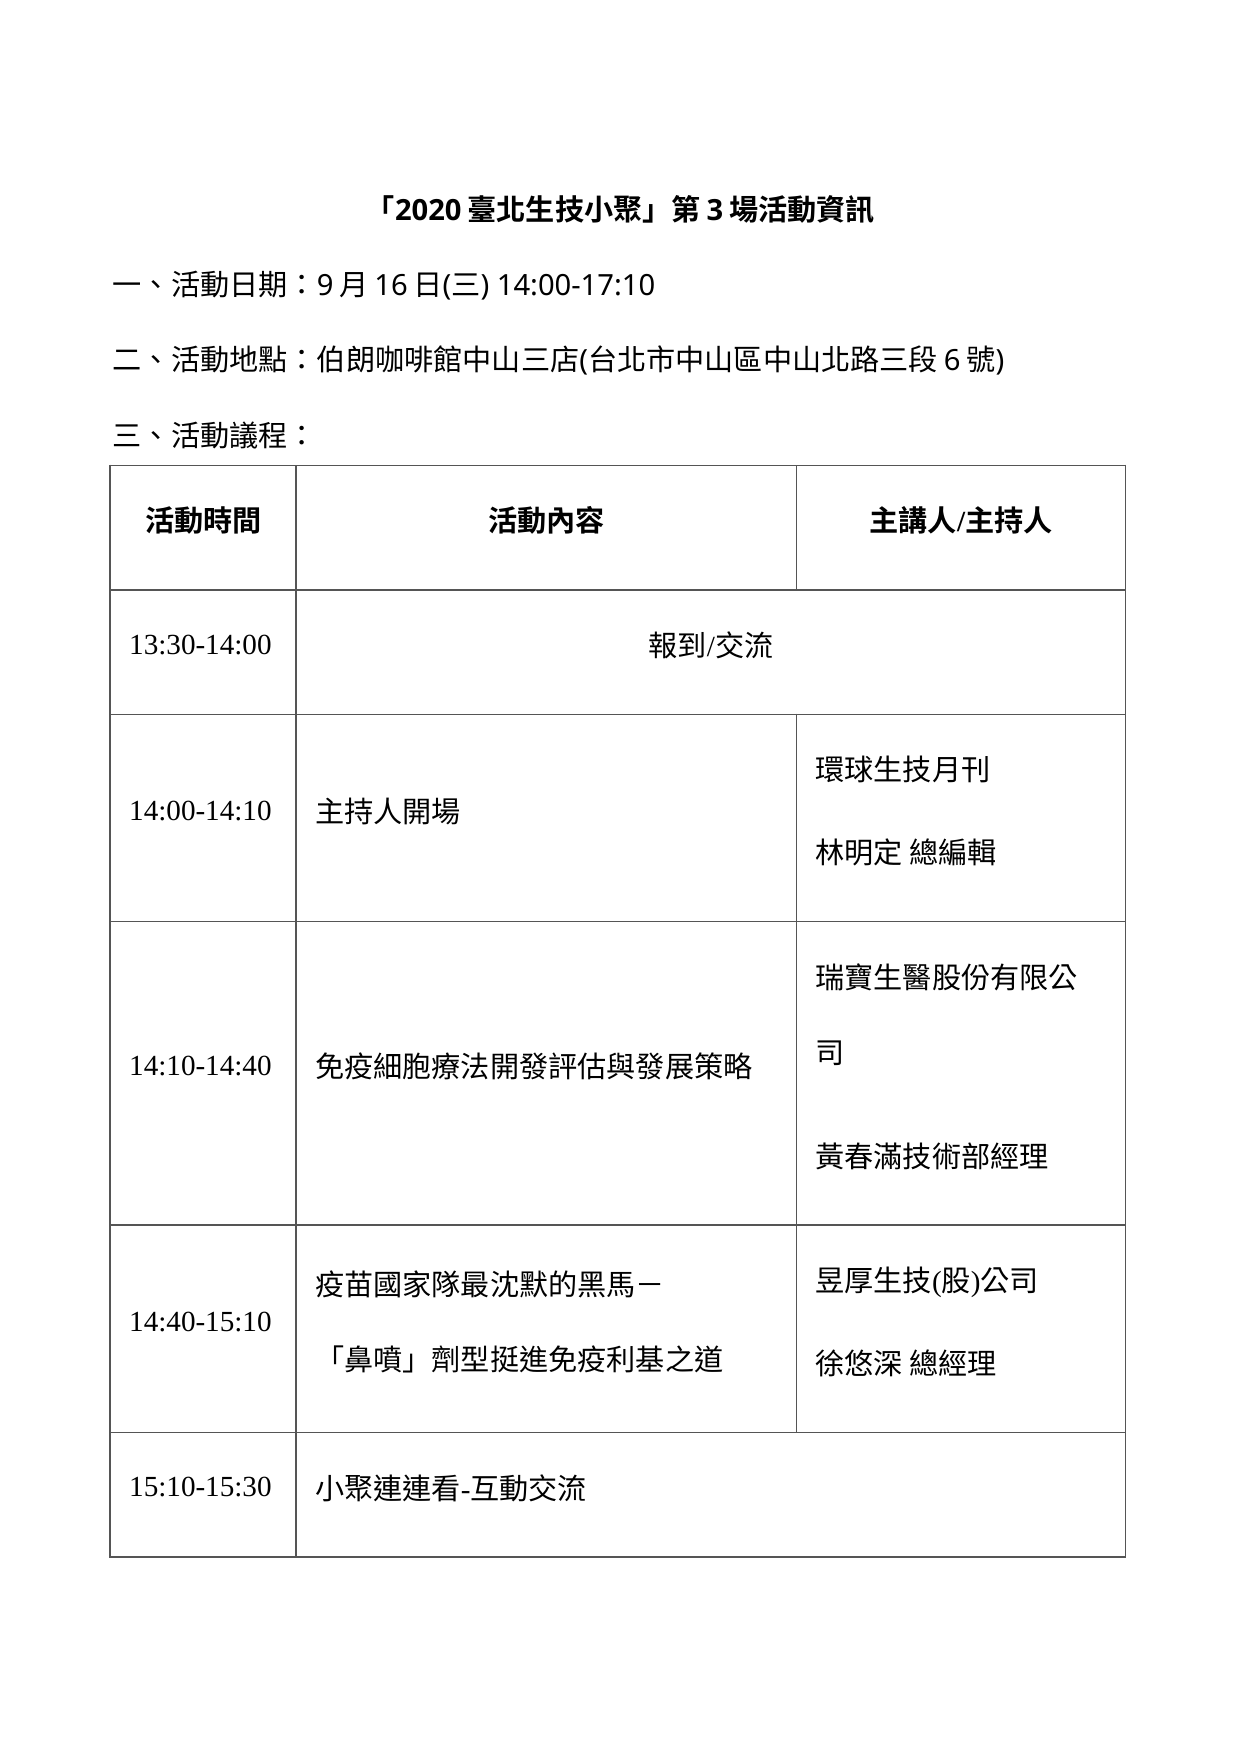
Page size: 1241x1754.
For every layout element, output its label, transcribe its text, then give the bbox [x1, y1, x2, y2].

table_cell 免疫細胞療法開發評估與發展策略 [297, 922, 796, 1224]
table_cell 主持人開場 [297, 715, 796, 921]
table_header 活動時間 [111, 466, 295, 589]
table_cell 小聚連連看-互動交流 [297, 1433, 1125, 1556]
table_cell 14:00-14:10 [111, 715, 295, 921]
table_cell 14:10-14:40 [111, 922, 295, 1224]
table_cell 瑞寶生醫股份有限公司 黃春滿技術部經理 [797, 922, 1125, 1224]
table_cell 昱厚生技(股)公司 徐悠深 總經理 [797, 1226, 1125, 1432]
table_header 活動內容 [297, 466, 796, 589]
table_cell 14:40-15:10 [111, 1226, 295, 1432]
table_cell 13:30-14:00 [111, 591, 295, 713]
table_header 主講人/主持人 [797, 466, 1125, 589]
text 一、活動日期：9月16日(三) 14:00-17:10 [112, 239, 1128, 314]
table_cell 環球生技月刊 林明定 總編輯 [797, 715, 1125, 921]
text 二、活動地點：伯朗咖啡館中山三店(台北市中山區中山北路三段6號) [112, 314, 1178, 389]
text 「2020臺北生技小聚」第3場活動資訊 [112, 164, 1128, 239]
text 三、活動議程： [112, 389, 1128, 464]
table_cell 疫苗國家隊最沈默的黑馬－ 「鼻噴」劑型挺進免疫利基之道 [297, 1226, 796, 1432]
table_cell 15:10-15:30 [111, 1433, 295, 1556]
table_cell 報到/交流 [297, 591, 1125, 713]
